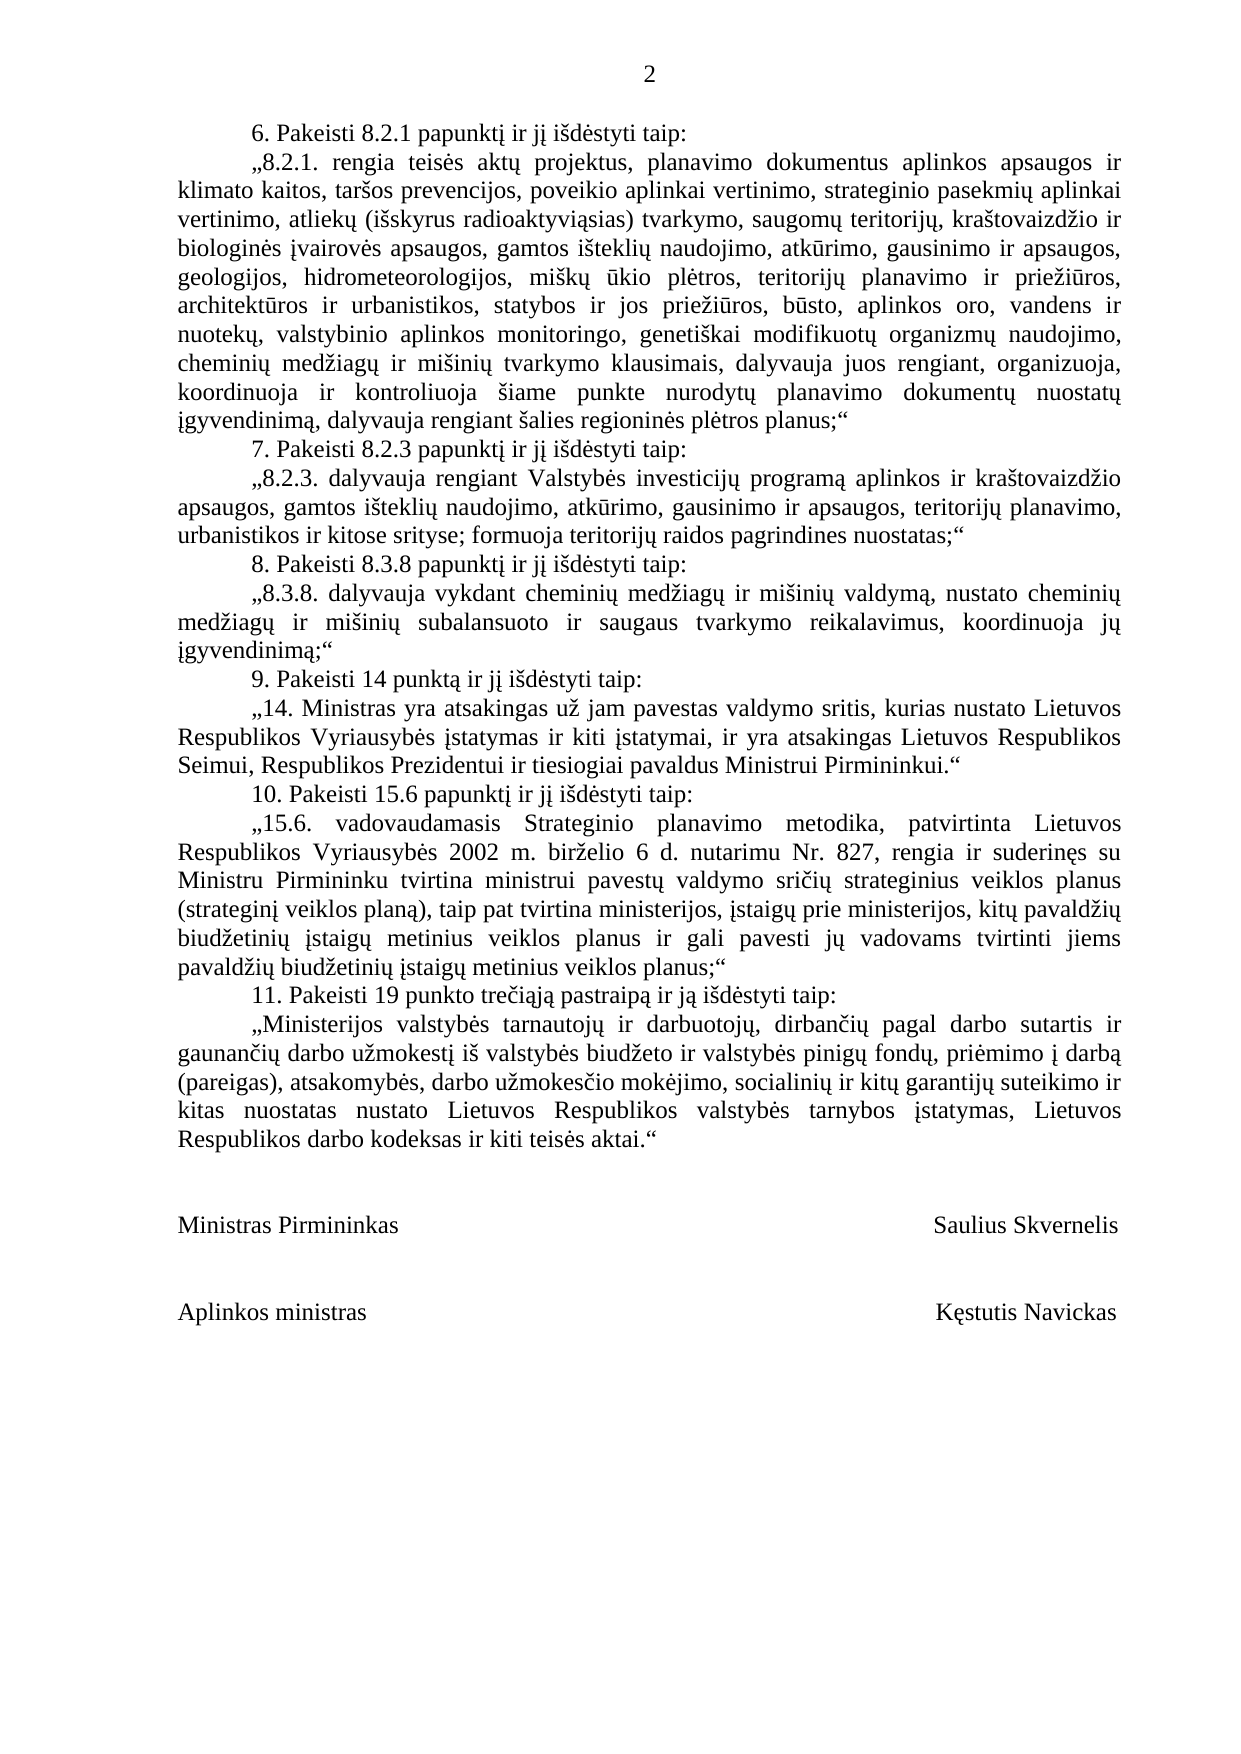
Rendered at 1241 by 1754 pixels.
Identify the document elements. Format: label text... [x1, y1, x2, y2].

text 7. Pakeisti 8.2.3 papunktį ir jį išdėstyti taip: [177, 434, 1122, 463]
text 8. Pakeisti 8.3.8 papunktį ir jį išdėstyti taip: [177, 549, 1122, 578]
text Aplinkos ministras Kęstutis Navickas [177, 1297, 1122, 1326]
text 9. Pakeisti 14 punktą ir jį išdėstyti taip: [177, 664, 1122, 693]
text „8.3.8. dalyvauja vykdant cheminių medžiagų ir mišinių valdymą, nustato cheminių medžiagų ir mišinių subalansuoto ir saugaus tvarkymo reikalavimus, koordinuoja jų įgyvendinimą;“ [177, 578, 1122, 664]
text „15.6. vadovaudamasis Strateginio planavimo metodika, patvirtinta Lietuvos Respublikos Vyriausybės 2002 m. birželio 6 d. nutarimu Nr. 827, rengia ir suderinęs su Ministru Pirmininku tvirtina ministrui pavestų valdymo sričių strateginius veiklos planus (strateginį veiklos planą), taip pat tvirtina ministerijos, įstaigų prie ministerijos, kitų pavaldžių biudžetinių įstaigų metinius veiklos planus ir gali pavesti jų vadovams tvirtinti jiems pavaldžių biudžetinių įstaigų metinius veiklos planus;“ [177, 808, 1122, 981]
text „8.2.3. dalyvauja rengiant Valstybės investicijų programą aplinkos ir kraštovaizdžio apsaugos, gamtos išteklių naudojimo, atkūrimo, gausinimo ir apsaugos, teritorijų planavimo, urbanistikos ir kitose srityse; formuoja teritorijų raidos pagrindines nuostatas;“ [177, 463, 1122, 549]
text Ministras Pirmininkas Saulius Skvernelis [177, 1211, 1122, 1239]
text 6. Pakeisti 8.2.1 papunktį ir jį išdėstyti taip: [177, 118, 1122, 147]
text „Ministerijos valstybės tarnautojų ir darbuotojų, dirbančių pagal darbo sutartis ir gaunančių darbo užmokestį iš valstybės biudžeto ir valstybės pinigų fondų, priėmimo į darbą (pareigas), atsakomybės, darbo užmokesčio mokėjimo, socialinių ir kitų garantijų suteikimo ir kitas nuostatas nustato Lietuvos Respublikos valstybės tarnybos įstatymas, Lietuvos Respublikos darbo kodeksas ir kiti teisės aktai.“ [177, 1009, 1122, 1153]
text „8.2.1. rengia teisės aktų projektus, planavimo dokumentus aplinkos apsaugos ir klimato kaitos, taršos prevencijos, poveikio aplinkai vertinimo, strateginio pasekmių aplinkai vertinimo, atliekų (išskyrus radioaktyviąsias) tvarkymo, saugomų teritorijų, kraštovaizdžio ir biologinės įvairovės apsaugos, gamtos išteklių naudojimo, atkūrimo, gausinimo ir apsaugos, geologijos, hidrometeorologijos, miškų ūkio plėtros, teritorijų planavimo ir priežiūros, architektūros ir urbanistikos, statybos ir jos priežiūros, būsto, aplinkos oro, vandens ir nuotekų, valstybinio aplinkos monitoringo, genetiškai modifikuotų organizmų naudojimo, cheminių medžiagų ir mišinių tvarkymo klausimais, dalyvauja juos rengiant, organizuoja, koordinuoja ir kontroliuoja šiame punkte nurodytų planavimo dokumentų nuostatų įgyvendinimą, dalyvauja rengiant šalies regioninės plėtros planus;“ [177, 147, 1122, 434]
text 10. Pakeisti 15.6 papunktį ir jį išdėstyti taip: [177, 779, 1122, 808]
text 11. Pakeisti 19 punkto trečiąją pastraipą ir ją išdėstyti taip: [177, 981, 1122, 1009]
text „14. Ministras yra atsakingas už jam pavestas valdymo sritis, kurias nustato Lietuvos Respublikos Vyriausybės įstatymas ir kiti įstatymai, ir yra atsakingas Lietuvos Respublikos Seimui, Respublikos Prezidentui ir tiesiogiai pavaldus Ministrui Pirmininkui.“ [177, 693, 1122, 779]
